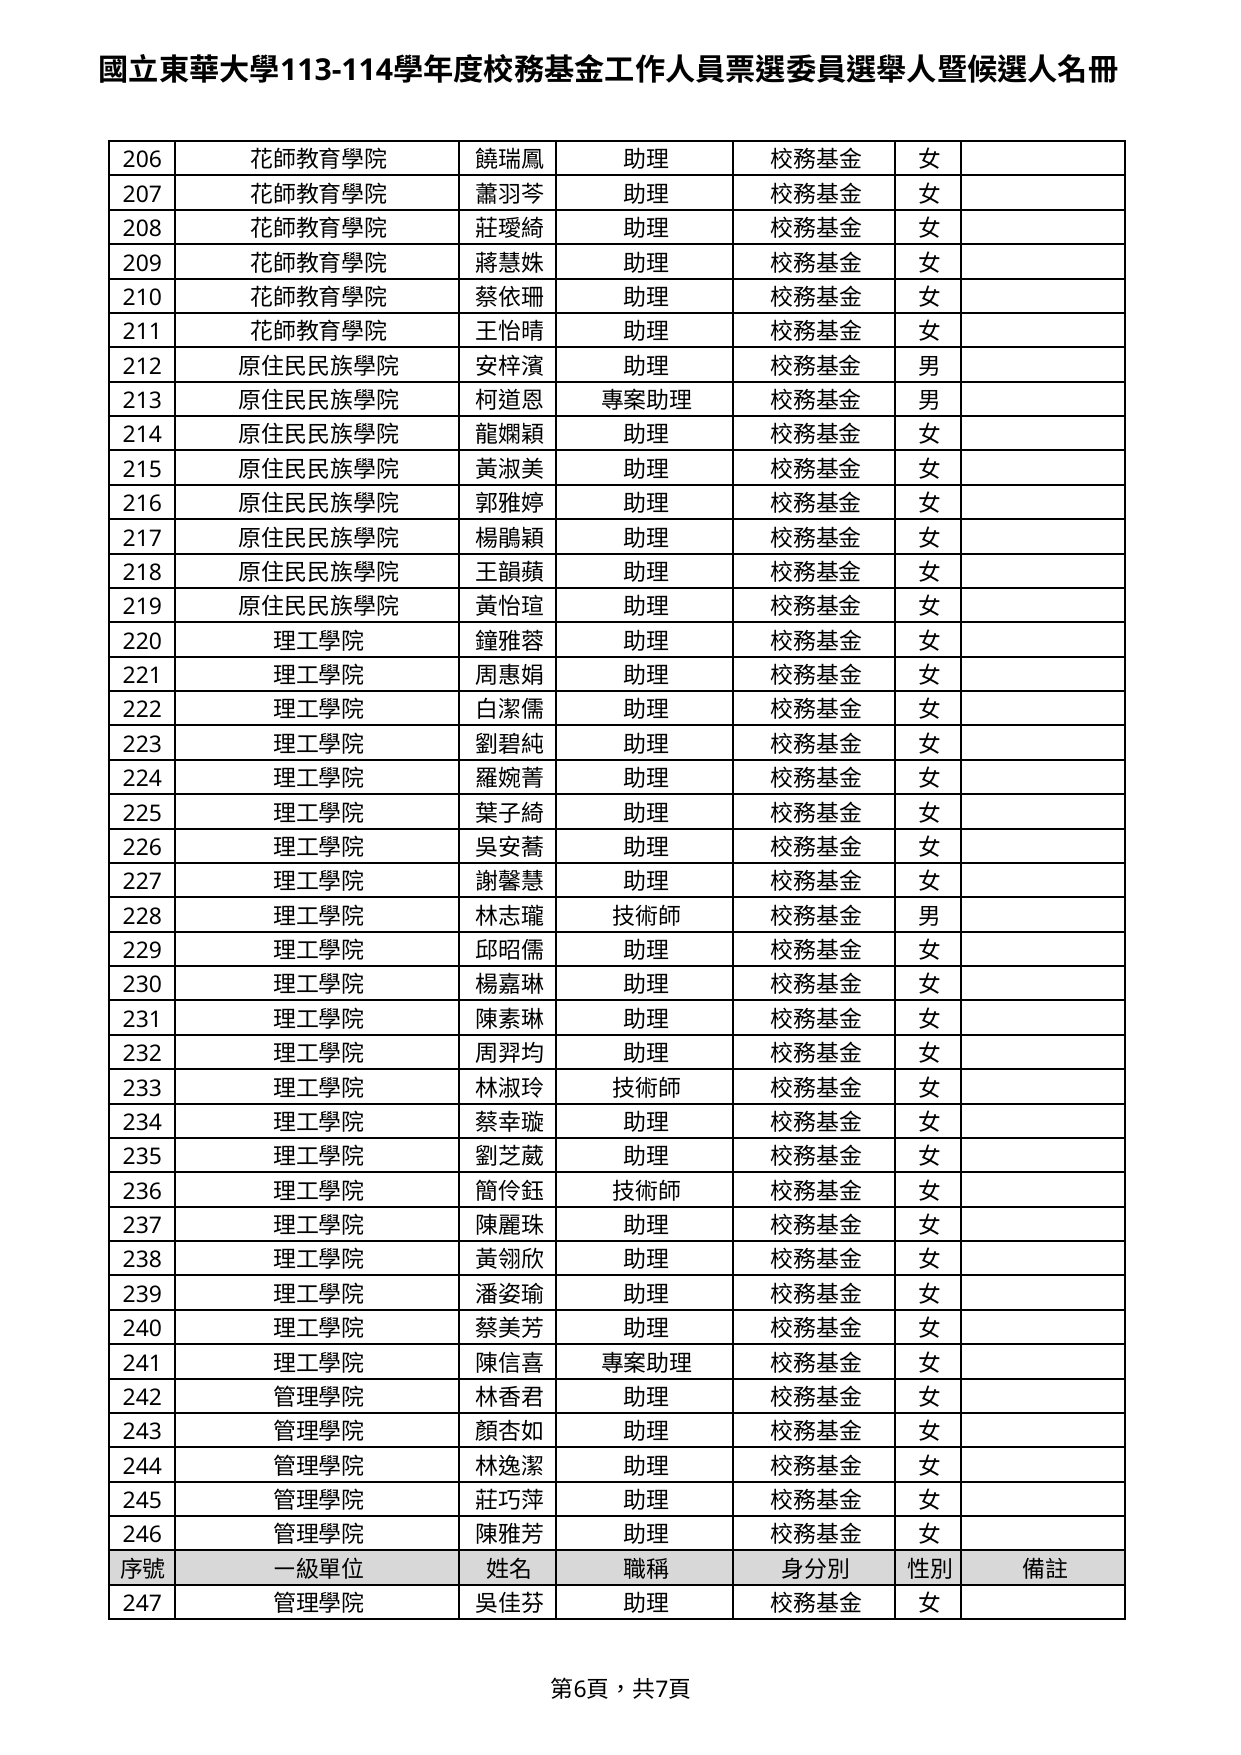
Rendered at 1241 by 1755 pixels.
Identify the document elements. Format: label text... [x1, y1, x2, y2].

table_cell [962, 1036, 1124, 1068]
table_cell 女 [896, 1345, 960, 1377]
table_cell [962, 1070, 1124, 1102]
table_cell 女 [896, 830, 960, 862]
table_cell 性別 [896, 1551, 960, 1584]
table_cell 女 [896, 692, 960, 724]
table_cell [962, 1139, 1124, 1171]
table_cell 244 [110, 1448, 174, 1481]
table_cell 林逸潔 [460, 1448, 555, 1481]
table_cell 莊璦綺 [460, 211, 555, 243]
table_cell 理工學院 [176, 658, 458, 690]
table_cell 助理 [557, 1586, 732, 1618]
table_cell 助理 [557, 1483, 732, 1515]
table_cell 女 [896, 933, 960, 965]
table_cell 助理 [557, 830, 732, 862]
table_cell 女 [896, 761, 960, 793]
table_cell 助理 [557, 692, 732, 724]
table_cell ㇐級單位 [176, 1551, 458, 1584]
table_cell 女 [896, 280, 960, 312]
table_cell 222 [110, 692, 174, 724]
table_cell [962, 520, 1124, 552]
table_cell 簡伶鈺 [460, 1173, 555, 1206]
table_cell 原住民民族學院 [176, 383, 458, 415]
table_cell 劉碧純 [460, 726, 555, 759]
table_cell 女 [896, 486, 960, 518]
table_cell [962, 348, 1124, 381]
table_cell [962, 933, 1124, 965]
table_cell 助理 [557, 211, 732, 243]
table_cell 女 [896, 795, 960, 827]
table_cell 209 [110, 245, 174, 277]
table_cell 序號 [110, 1551, 174, 1584]
table_cell 212 [110, 348, 174, 381]
table_cell 安梓濱 [460, 348, 555, 381]
table_cell 208 [110, 211, 174, 243]
table_cell 花師教育學院 [176, 142, 458, 174]
table_cell 233 [110, 1070, 174, 1102]
table_cell 專案助理 [557, 383, 732, 415]
table_cell 243 [110, 1414, 174, 1446]
table_cell 助理 [557, 1276, 732, 1309]
table_cell 226 [110, 830, 174, 862]
table_cell 217 [110, 520, 174, 552]
table_cell 陳素琳 [460, 1001, 555, 1034]
table_cell 職稱 [557, 1551, 732, 1584]
table_cell 理工學院 [176, 967, 458, 999]
table_cell 助理 [557, 486, 732, 518]
table_cell 校務基金 [734, 1311, 894, 1343]
table_cell 備註 [962, 1551, 1124, 1584]
table_cell 221 [110, 658, 174, 690]
table_cell 林志瓏 [460, 898, 555, 931]
table_cell 黃怡瑄 [460, 589, 555, 621]
table_cell 校務基金 [734, 1242, 894, 1274]
table_cell [962, 1414, 1124, 1446]
table_cell 239 [110, 1276, 174, 1309]
table_cell 224 [110, 761, 174, 793]
table_cell 女 [896, 967, 960, 999]
table_cell 校務基金 [734, 761, 894, 793]
table_cell 246 [110, 1517, 174, 1549]
table_cell 校務基金 [734, 1448, 894, 1481]
table_cell 227 [110, 864, 174, 896]
table_cell 理工學院 [176, 1105, 458, 1137]
table_cell 211 [110, 314, 174, 346]
table_cell 助理 [557, 967, 732, 999]
table_cell 214 [110, 417, 174, 449]
table_cell 理工學院 [176, 761, 458, 793]
table_cell 校務基金 [734, 1380, 894, 1412]
table_cell 理工學院 [176, 1208, 458, 1240]
table_cell 楊鵑穎 [460, 520, 555, 552]
table_cell 黃淑美 [460, 451, 555, 484]
table_cell 管理學院 [176, 1414, 458, 1446]
table_cell [962, 1208, 1124, 1240]
table_cell 242 [110, 1380, 174, 1412]
table_cell 蔡美芳 [460, 1311, 555, 1343]
table_cell 助理 [557, 1517, 732, 1549]
table_cell 237 [110, 1208, 174, 1240]
table_cell [962, 967, 1124, 999]
table_cell 技術師 [557, 1070, 732, 1102]
table_cell 校務基金 [734, 1139, 894, 1171]
table_cell 邱昭儒 [460, 933, 555, 965]
table_cell 校務基金 [734, 864, 894, 896]
table_cell 助理 [557, 864, 732, 896]
table_cell 225 [110, 795, 174, 827]
table_cell 247 [110, 1586, 174, 1618]
table_cell 女 [896, 555, 960, 587]
table_cell 校務基金 [734, 486, 894, 518]
table_cell [962, 1173, 1124, 1206]
table_cell 理工學院 [176, 1036, 458, 1068]
table_cell 240 [110, 1311, 174, 1343]
table_cell 女 [896, 451, 960, 484]
table_cell 助理 [557, 348, 732, 381]
table_cell 校務基金 [734, 1414, 894, 1446]
table_cell 校務基金 [734, 1517, 894, 1549]
table_cell [962, 314, 1124, 346]
table_cell 理工學院 [176, 1345, 458, 1377]
table_cell [962, 898, 1124, 931]
table_cell 助理 [557, 1001, 732, 1034]
table_cell 女 [896, 1001, 960, 1034]
table_cell 218 [110, 555, 174, 587]
table_cell 校務基金 [734, 658, 894, 690]
table_cell 女 [896, 1586, 960, 1618]
table_cell 黃翎欣 [460, 1242, 555, 1274]
table_cell 顏杏如 [460, 1414, 555, 1446]
table_cell 助理 [557, 1036, 732, 1068]
table_cell 技術師 [557, 1173, 732, 1206]
table_cell 女 [896, 589, 960, 621]
table_cell 王怡晴 [460, 314, 555, 346]
table_cell 羅婉菁 [460, 761, 555, 793]
table_cell 校務基金 [734, 933, 894, 965]
table_cell 理工學院 [176, 830, 458, 862]
table_cell 楊嘉琳 [460, 967, 555, 999]
table_cell 理工學院 [176, 1139, 458, 1171]
table_cell 女 [896, 1414, 960, 1446]
table_cell 陳雅芳 [460, 1517, 555, 1549]
table_cell [962, 1448, 1124, 1481]
table_cell [962, 1001, 1124, 1034]
table_cell 陳麗珠 [460, 1208, 555, 1240]
table_cell 理工學院 [176, 1001, 458, 1034]
table_cell 女 [896, 1448, 960, 1481]
table_cell 男 [896, 348, 960, 381]
table_cell 管理學院 [176, 1448, 458, 1481]
table_cell 213 [110, 383, 174, 415]
table_cell 校務基金 [734, 795, 894, 827]
table_cell 女 [896, 1242, 960, 1274]
table_cell [962, 1311, 1124, 1343]
table_cell [962, 795, 1124, 827]
table_cell 女 [896, 142, 960, 174]
table_cell [962, 864, 1124, 896]
table_cell [962, 451, 1124, 484]
table_cell 女 [896, 1483, 960, 1515]
table_cell [962, 658, 1124, 690]
table_cell [962, 245, 1124, 277]
table_cell 206 [110, 142, 174, 174]
table_cell 花師教育學院 [176, 211, 458, 243]
table_cell 校務基金 [734, 520, 894, 552]
table_cell [962, 1586, 1124, 1618]
table_cell 吳佳芬 [460, 1586, 555, 1618]
table_cell 助理 [557, 176, 732, 209]
table_cell [962, 1242, 1124, 1274]
table_cell 校務基金 [734, 1001, 894, 1034]
table_cell 周惠娟 [460, 658, 555, 690]
table_cell 管理學院 [176, 1586, 458, 1618]
table_cell 女 [896, 1070, 960, 1102]
table_cell 女 [896, 1276, 960, 1309]
table_cell 王韻蘋 [460, 555, 555, 587]
table_cell 理工學院 [176, 1276, 458, 1309]
table_cell 助理 [557, 1380, 732, 1412]
table_cell [962, 1105, 1124, 1137]
table_cell [962, 1517, 1124, 1549]
table_cell 林香君 [460, 1380, 555, 1412]
table_cell 原住民民族學院 [176, 348, 458, 381]
table_cell 管理學院 [176, 1380, 458, 1412]
table_cell 234 [110, 1105, 174, 1137]
table_cell 校務基金 [734, 1208, 894, 1240]
table_cell [962, 761, 1124, 793]
table_cell [962, 211, 1124, 243]
table_cell 女 [896, 658, 960, 690]
table_cell 校務基金 [734, 555, 894, 587]
table_cell 助理 [557, 245, 732, 277]
table_cell 校務基金 [734, 451, 894, 484]
table_cell 助理 [557, 623, 732, 656]
table_cell 理工學院 [176, 1242, 458, 1274]
table_cell 校務基金 [734, 1070, 894, 1102]
table_cell 原住民民族學院 [176, 520, 458, 552]
table_cell [962, 280, 1124, 312]
table_cell 助理 [557, 933, 732, 965]
table_cell 助理 [557, 451, 732, 484]
table_cell 理工學院 [176, 726, 458, 759]
table_cell 技術師 [557, 898, 732, 931]
table_cell 校務基金 [734, 589, 894, 621]
table_cell 校務基金 [734, 1345, 894, 1377]
table_cell 蔣慧姝 [460, 245, 555, 277]
table_cell 235 [110, 1139, 174, 1171]
table_cell 理工學院 [176, 864, 458, 896]
table_cell 女 [896, 1517, 960, 1549]
table_cell 理工學院 [176, 623, 458, 656]
table_cell 理工學院 [176, 933, 458, 965]
table_cell 男 [896, 383, 960, 415]
table_cell 助理 [557, 555, 732, 587]
table_cell 校務基金 [734, 383, 894, 415]
table_cell 219 [110, 589, 174, 621]
table_cell 姓名 [460, 1551, 555, 1584]
table_cell 助理 [557, 280, 732, 312]
table_cell 花師教育學院 [176, 176, 458, 209]
table_cell 身分別 [734, 1551, 894, 1584]
table_cell 助理 [557, 520, 732, 552]
table_cell [962, 1276, 1124, 1309]
table_cell 校務基金 [734, 1483, 894, 1515]
table_cell 女 [896, 417, 960, 449]
table_cell 女 [896, 1036, 960, 1068]
table_cell 助理 [557, 1311, 732, 1343]
table_cell 助理 [557, 1105, 732, 1137]
table_cell 220 [110, 623, 174, 656]
table_cell 饒瑞鳳 [460, 142, 555, 174]
table_cell 校務基金 [734, 1276, 894, 1309]
table_cell [962, 692, 1124, 724]
table_cell 龍嫻穎 [460, 417, 555, 449]
table_cell 校務基金 [734, 1173, 894, 1206]
table_cell 吳安蕎 [460, 830, 555, 862]
table_cell 232 [110, 1036, 174, 1068]
table_cell 女 [896, 176, 960, 209]
table_cell [962, 417, 1124, 449]
table_cell 蕭羽芩 [460, 176, 555, 209]
table_cell 周羿均 [460, 1036, 555, 1068]
table_cell [962, 383, 1124, 415]
table_cell 229 [110, 933, 174, 965]
table_cell 校務基金 [734, 176, 894, 209]
table_cell 蔡幸璇 [460, 1105, 555, 1137]
table_cell 助理 [557, 726, 732, 759]
table_cell 女 [896, 1208, 960, 1240]
table_cell 女 [896, 1173, 960, 1206]
table_cell 蔡依珊 [460, 280, 555, 312]
table_cell 原住民民族學院 [176, 486, 458, 518]
table_cell 231 [110, 1001, 174, 1034]
table_cell 理工學院 [176, 795, 458, 827]
table_cell 女 [896, 1311, 960, 1343]
table_cell 校務基金 [734, 726, 894, 759]
table_cell 原住民民族學院 [176, 555, 458, 587]
table_cell 理工學院 [176, 1070, 458, 1102]
table_cell [962, 176, 1124, 209]
table_cell 女 [896, 314, 960, 346]
table_cell 女 [896, 864, 960, 896]
table_cell 助理 [557, 142, 732, 174]
table_cell 238 [110, 1242, 174, 1274]
table_cell 女 [896, 520, 960, 552]
table_cell 女 [896, 1380, 960, 1412]
table_cell 助理 [557, 1139, 732, 1171]
table_cell 216 [110, 486, 174, 518]
table_cell 專案助理 [557, 1345, 732, 1377]
table_cell 校務基金 [734, 1036, 894, 1068]
table_cell 校務基金 [734, 830, 894, 862]
table_cell [962, 830, 1124, 862]
table_cell 校務基金 [734, 348, 894, 381]
table_cell 校務基金 [734, 314, 894, 346]
table_cell [962, 726, 1124, 759]
table_cell 理工學院 [176, 692, 458, 724]
table_cell 助理 [557, 1414, 732, 1446]
table_cell 210 [110, 280, 174, 312]
table_cell 女 [896, 245, 960, 277]
table_cell [962, 486, 1124, 518]
table_cell 原住民民族學院 [176, 589, 458, 621]
table_cell [962, 1380, 1124, 1412]
table_cell 郭雅婷 [460, 486, 555, 518]
table_cell 助理 [557, 314, 732, 346]
table_cell 校務基金 [734, 1105, 894, 1137]
table_cell 管理學院 [176, 1483, 458, 1515]
table_cell 管理學院 [176, 1517, 458, 1549]
table_cell 女 [896, 1139, 960, 1171]
table_cell 女 [896, 211, 960, 243]
table_cell 助理 [557, 658, 732, 690]
table_cell 245 [110, 1483, 174, 1515]
table_cell 劉芝葳 [460, 1139, 555, 1171]
table_cell 莊巧萍 [460, 1483, 555, 1515]
table_cell 助理 [557, 1448, 732, 1481]
table_cell 陳信喜 [460, 1345, 555, 1377]
table_cell 花師教育學院 [176, 245, 458, 277]
table_cell [962, 142, 1124, 174]
table_cell 男 [896, 898, 960, 931]
table_cell 理工學院 [176, 1311, 458, 1343]
table_cell 理工學院 [176, 898, 458, 931]
table_cell 白潔儒 [460, 692, 555, 724]
table_cell 花師教育學院 [176, 314, 458, 346]
table_cell 助理 [557, 795, 732, 827]
table_cell 校務基金 [734, 417, 894, 449]
table_cell 校務基金 [734, 623, 894, 656]
table_cell 原住民民族學院 [176, 417, 458, 449]
table_cell 校務基金 [734, 245, 894, 277]
table_cell 助理 [557, 1208, 732, 1240]
table_cell 241 [110, 1345, 174, 1377]
table_cell 223 [110, 726, 174, 759]
table_cell 207 [110, 176, 174, 209]
table_cell 助理 [557, 1242, 732, 1274]
table_cell 230 [110, 967, 174, 999]
table_cell 女 [896, 726, 960, 759]
table_cell [962, 1345, 1124, 1377]
table_cell 女 [896, 1105, 960, 1137]
table_cell 原住民民族學院 [176, 451, 458, 484]
table_cell 葉子綺 [460, 795, 555, 827]
table_cell 理工學院 [176, 1173, 458, 1206]
table_cell 校務基金 [734, 211, 894, 243]
table_cell 助理 [557, 417, 732, 449]
table_cell [962, 1483, 1124, 1515]
table_cell 校務基金 [734, 142, 894, 174]
table_cell 215 [110, 451, 174, 484]
table_cell 校務基金 [734, 967, 894, 999]
table_cell 謝馨慧 [460, 864, 555, 896]
table_cell 校務基金 [734, 692, 894, 724]
table_cell 柯道恩 [460, 383, 555, 415]
table_cell 鐘雅蓉 [460, 623, 555, 656]
table_cell [962, 555, 1124, 587]
table_cell 校務基金 [734, 898, 894, 931]
table_cell 女 [896, 623, 960, 656]
table_cell 助理 [557, 761, 732, 793]
table_cell 228 [110, 898, 174, 931]
table_cell [962, 623, 1124, 656]
table_cell 花師教育學院 [176, 280, 458, 312]
table_cell 助理 [557, 589, 732, 621]
table_cell 校務基金 [734, 1586, 894, 1618]
table_cell 林淑玲 [460, 1070, 555, 1102]
table_cell 236 [110, 1173, 174, 1206]
table_cell [962, 589, 1124, 621]
table_cell 潘姿瑜 [460, 1276, 555, 1309]
table_cell 校務基金 [734, 280, 894, 312]
